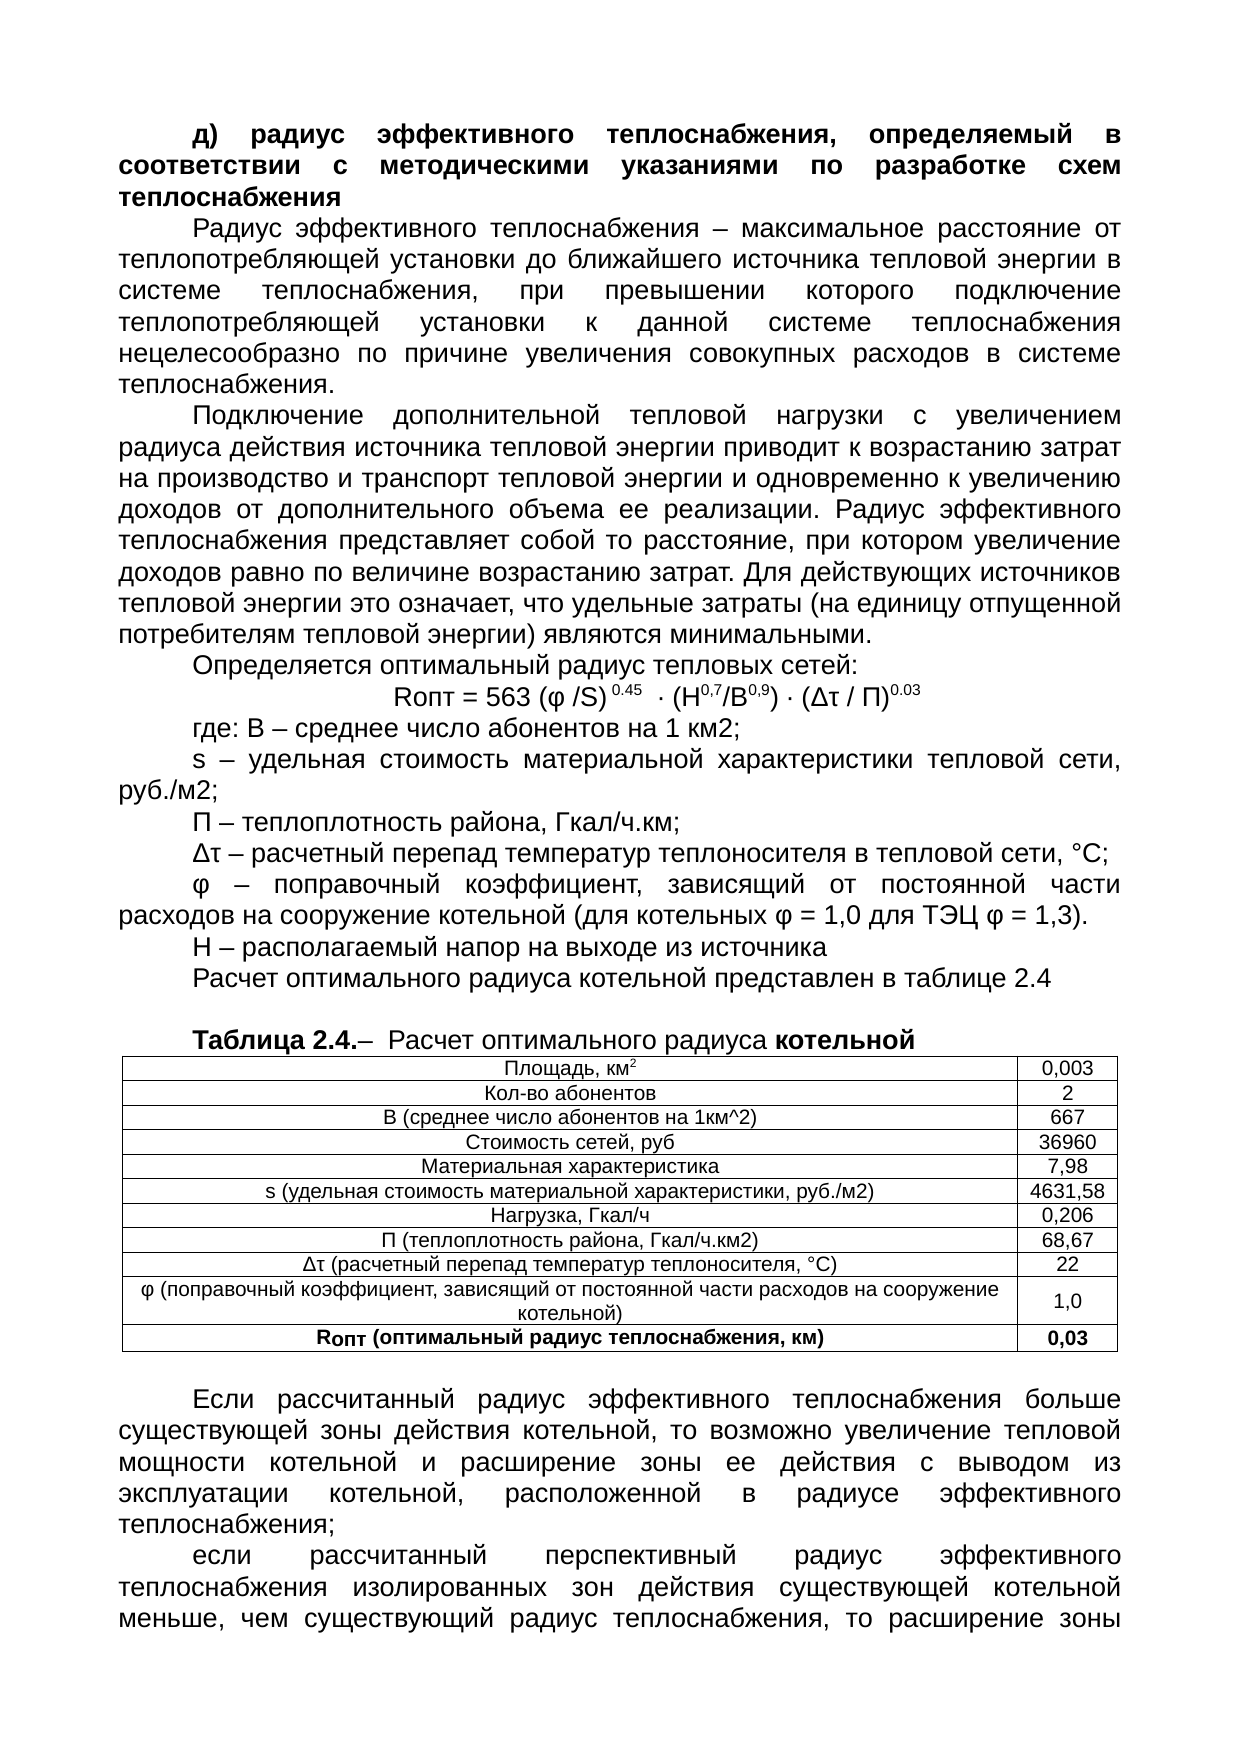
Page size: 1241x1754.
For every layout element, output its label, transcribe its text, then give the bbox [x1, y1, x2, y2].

table_cell Материальная характеристика [123, 1155, 1017, 1178]
table_cell 68,67 [1018, 1228, 1117, 1251]
text где: B – среднее число абонентов на 1 км2; [118, 712, 1122, 743]
text Таблица 2.4.– Расчет оптимального радиуса котельной [118, 1024, 1122, 1056]
text если рассчитанный перспективный радиус эффективного теплоснабжения изолированных зон действия существующей котельной меньше, чем существующий радиус теплоснабжения, то расширение зоны [118, 1539, 1122, 1633]
table_cell Нагрузка, Гкал/ч [123, 1204, 1017, 1227]
table_cell Стоимость сетей, руб [123, 1130, 1017, 1153]
text s – удельная стоимость материальной характеристики тепловой сети, руб./м2; [118, 743, 1122, 806]
text Н – располагаемый напор на выходе из источника [118, 931, 1122, 962]
table_cell П (теплоплотность района, Гкал/ч.км2) [123, 1228, 1017, 1251]
table_cell 1,0 [1018, 1277, 1117, 1324]
table_cell s (удельная стоимость материальной характеристики, руб./м2) [123, 1179, 1017, 1202]
table_header 0,003 [1018, 1057, 1117, 1080]
table_cell Rопт (оптимальный радиус теплоснабжения, км) [123, 1325, 1017, 1351]
table_cell φ (поправочный коэффициент, зависящий от постоянной части расходов на сооружение котельной) [123, 1277, 1017, 1324]
table_header Площадь, км2 [123, 1057, 1017, 1080]
table_cell 0,03 [1018, 1325, 1117, 1351]
text Δτ – расчетный перепад температур теплоносителя в тепловой сети, °C; [118, 837, 1122, 868]
text Подключение дополнительной тепловой нагрузки с увеличением радиуса действия источника тепловой энергии приводит к возрастанию затрат на производство и транспорт тепловой энергии и одновременно к увеличению доходов от дополнительного объема ее реализации. Радиус эффективного теплоснабжения представляет собой то расстояние, при котором увеличение доходов равно по величине возрастанию затрат. Для действующих источников тепловой энергии это означает, что удельные затраты (на единицу отпущенной потребителям тепловой энергии) являются минимальными. [118, 399, 1122, 649]
table_cell B (среднее число абонентов на 1км^2) [123, 1106, 1017, 1129]
table_cell 4631,58 [1018, 1179, 1117, 1202]
text Радиус эффективного теплоснабжения – максимальное расстояние от теплопотребляющей установки до ближайшего источника тепловой энергии в системе теплоснабжения, при превышении которого подключение теплопотребляющей установки к данной системе теплоснабжения нецелесообразно по причине увеличения совокупных расходов в системе теплоснабжения. [118, 212, 1122, 399]
text φ – поправочный коэффициент, зависящий от постоянной части расходов на сооружение котельной (для котельных φ = 1,0 для ТЭЦ φ = 1,3). [118, 868, 1122, 931]
table_cell 36960 [1018, 1130, 1117, 1153]
text Rопт = 563 (φ /S) 0.45 ∙ (Н0,7/B0,9) ∙ (Δτ / П)0.03 [118, 681, 1122, 712]
table_cell 667 [1018, 1106, 1117, 1129]
table_cell 22 [1018, 1253, 1117, 1276]
table_cell Δτ (расчетный перепад температур теплоносителя, °C) [123, 1253, 1017, 1276]
text Определяется оптимальный радиус тепловых сетей: [118, 649, 1122, 681]
table_cell 7,98 [1018, 1155, 1117, 1178]
text П – теплоплотность района, Гкал/ч.км; [118, 806, 1122, 837]
text Если рассчитанный радиус эффективного теплоснабжения больше существующей зоны действия котельной, то возможно увеличение тепловой мощности котельной и расширение зоны ее действия с выводом из эксплуатации котельной, расположенной в радиусе эффективного теплоснабжения; [118, 1383, 1122, 1539]
table_cell 0,206 [1018, 1204, 1117, 1227]
table_cell Кол-во абонентов [123, 1081, 1017, 1104]
table_cell 2 [1018, 1081, 1117, 1104]
subtitle д) радиус эффективного теплоснабжения, определяемый в соответствии с методическими указаниями по разработке схем теплоснабжения [118, 118, 1122, 212]
text Расчет оптимального радиуса котельной представлен в таблице 2.4 [118, 962, 1122, 993]
